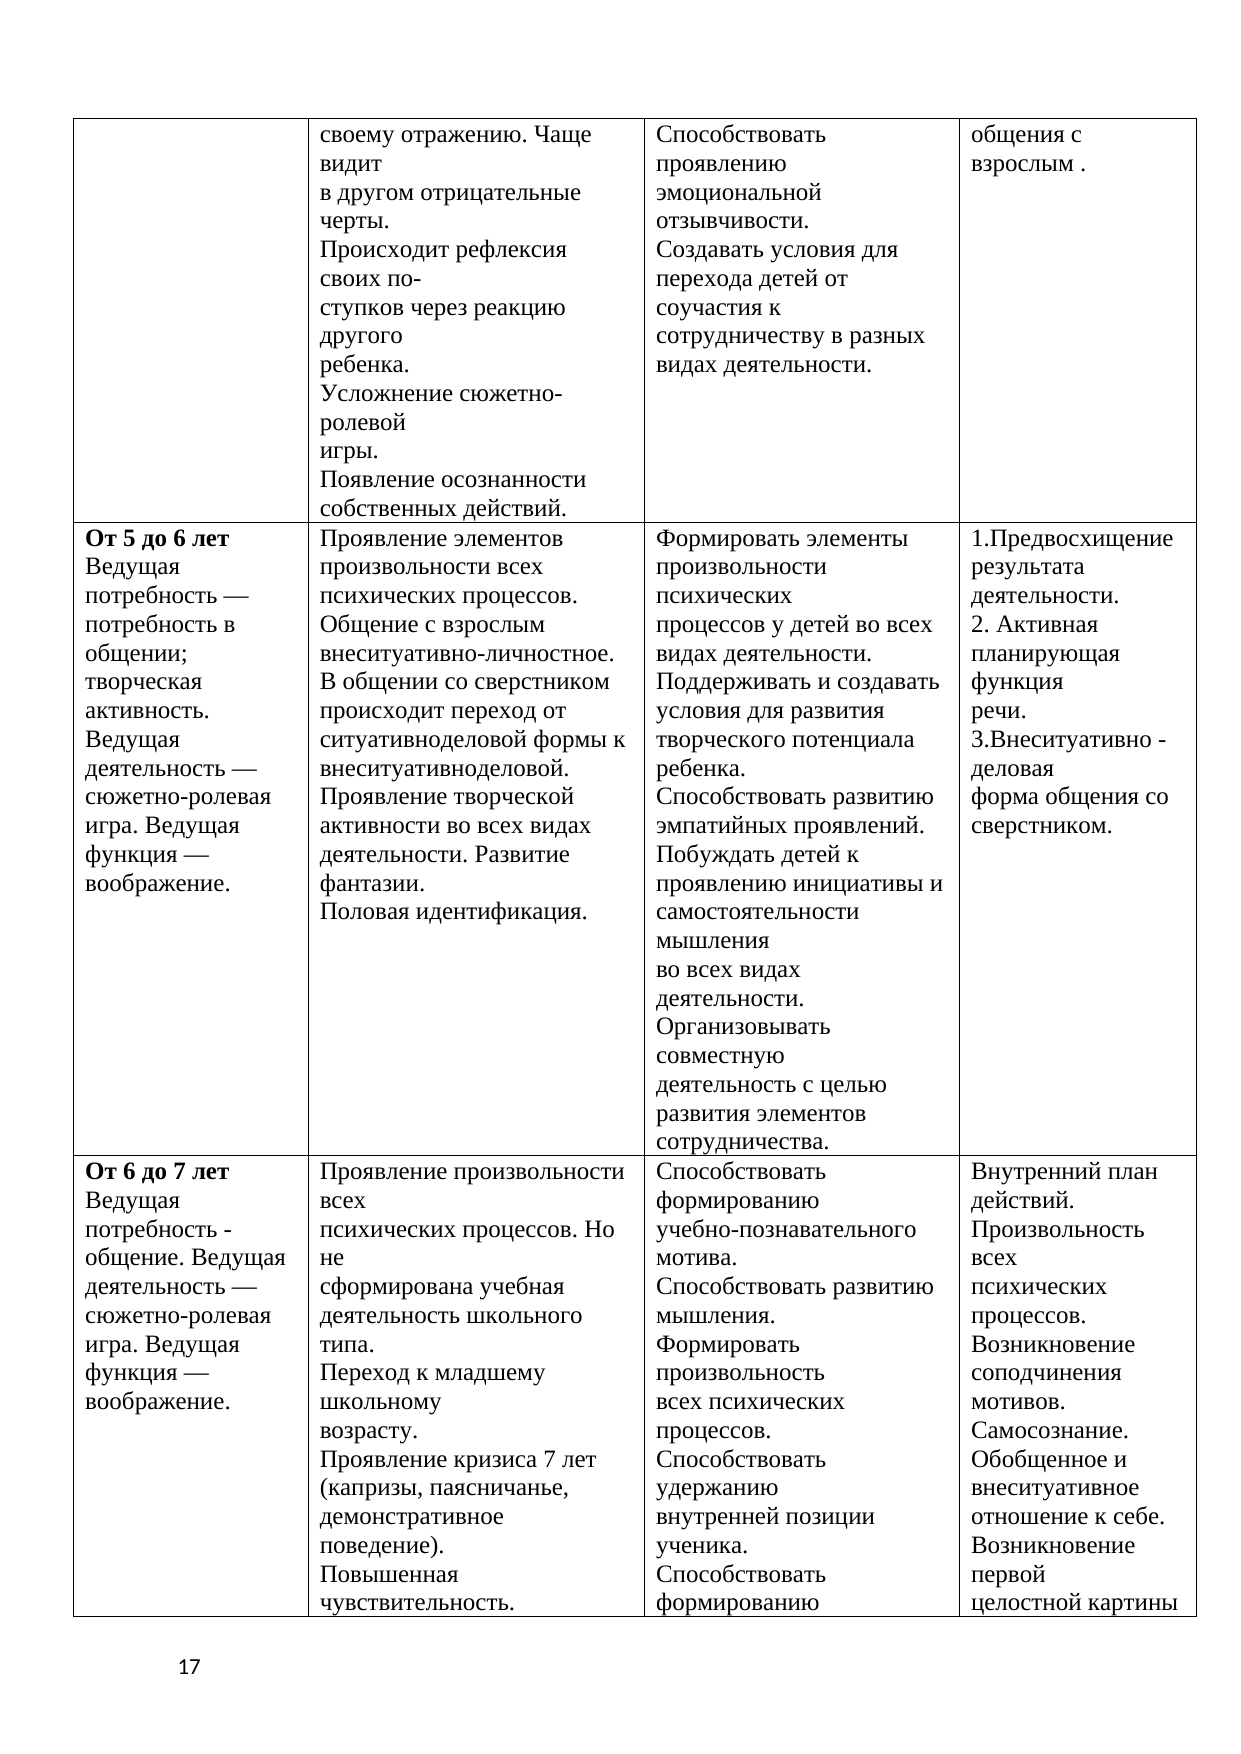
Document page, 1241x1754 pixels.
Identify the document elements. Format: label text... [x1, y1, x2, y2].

table_cell Способствовать формированию учебно-познавательного мотива. Способствовать развитию мышления. Формировать произвольность всех психических процессов. Способствовать удержанию внутренней позиции ученика. Способствовать формированию [645, 1156, 959, 1616]
table_cell своему отражению. Чаще видит в другом отрицательные черты. Происходит рефлексия своих по- ступков через реакцию другого ребенка. Усложнение сюжетно-ролевой игры. Появление осознанности собственных действий. [309, 119, 644, 522]
table_cell От 5 до 6 лет Ведущая потребность — потребность в общении; творческая активность. Ведущая деятельность — сюжетно-ролевая игра. Ведущая функция — воображение. [74, 523, 308, 1155]
table_cell общения с взрослым . [960, 119, 1196, 522]
table_cell Внутренний план действий. Произвольность всех психических процессов. Возникновение соподчинения мотивов. Самосознание. Обобщенное и внеситуативное отношение к себе. Возникновение первой целостной картины [960, 1156, 1196, 1616]
table_cell 1.Предвосхищение результата деятельности. 2. Активная планирующая функция речи. 3.Внеситуативно -деловая форма общения со сверстником. [960, 523, 1196, 1155]
table_cell Проявление произвольности всех психических процессов. Но не сформирована учебная деятельность школьного типа. Переход к младшему школьному возрасту. Проявление кризиса 7 лет (капризы, паясничанье, демонстративное поведение). Повышенная чувствительность. [309, 1156, 644, 1616]
table_cell От 6 до 7 лет Ведущая потребность - общение. Ведущая деятельность — сюжетно-ролевая игра. Ведущая функция — воображение. [74, 1156, 308, 1616]
table_cell Проявление элементов произвольности всех психических процессов. Общение с взрослым внеситуативно-личностное. В общении со сверстником происходит переход от ситуативноделовой формы к внеситуативноделовой. Проявление творческой активности во всех видах деятельности. Развитие фантазии. Половая идентификация. [309, 523, 644, 1155]
table_cell [74, 119, 308, 522]
table_cell Способствовать проявлению эмоциональной отзывчивости. Создавать условия для перехода детей от соучастия к сотрудничеству в разных видах деятельности. [645, 119, 959, 522]
table_cell Формировать элементы произвольности психических процессов у детей во всех видах деятельности. Поддерживать и создавать условия для развития творческого потенциала ребенка. Способствовать развитию эмпатийных проявлений. Побуждать детей к проявлению инициативы и самостоятельности мышления во всех видах деятельности. Организовывать совместную деятельность с целью развития элементов сотрудничества. [645, 523, 959, 1155]
